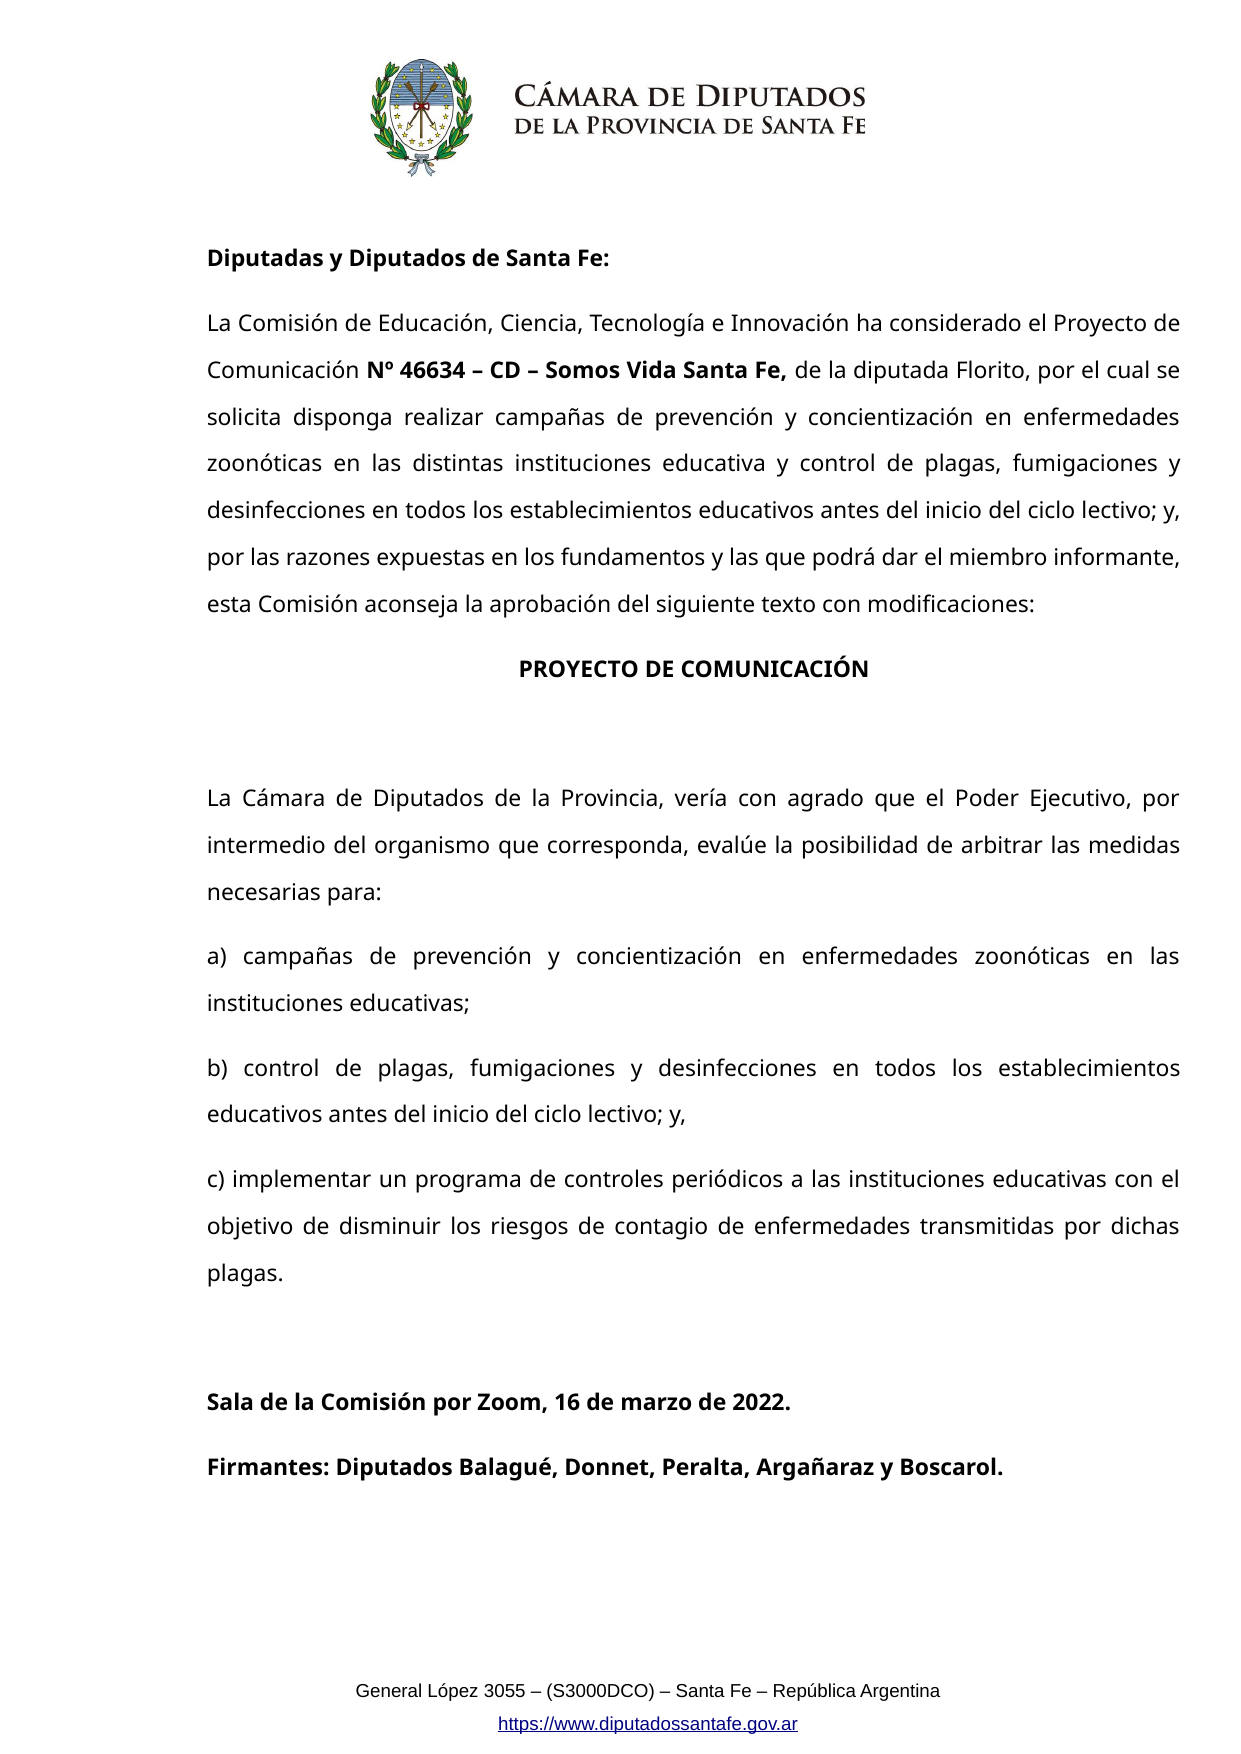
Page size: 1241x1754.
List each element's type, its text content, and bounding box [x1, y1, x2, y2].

picture [370, 59, 866, 181]
text b) control de plagas, fumigaciones y desinfecciones en todos los establecimientos educativos antes del inicio del ciclo lectivo; y, [207, 1052, 1181, 1130]
text Diputadas y Diputados de Santa Fe: [207, 242, 1181, 273]
text Sala de la Comisión por Zoom, 16 de marzo de 2022. [207, 1386, 1181, 1417]
text La Cámara de Diputados de la Provincia, vería con agrado que el Poder Ejecutivo, por intermedio del organismo que corresponda, evalúe la posibilidad de arbitrar las medidas necesarias para: [207, 782, 1181, 907]
text Firmantes: Diputados Balagué, Donnet, Peralta, Argañaraz y Boscarol. [207, 1451, 1181, 1482]
text La Comisión de Educación, Ciencia, Tecnología e Innovación ha considerado el Proyecto de Comunicación Nº 46634 – CD – Somos Vida Santa Fe, de la diputada Florito, por el cual se solicita disponga realizar campañas de prevención y concientización en enfermedades zoonóticas en las distintas instituciones educativa y control de plagas, fumigaciones y desinfecciones en todos los establecimientos educativos antes del inicio del ciclo lectivo; y, por las razones expuestas en los fundamentos y las que podrá dar el miembro informante, esta Comisión aconseja la aprobación del siguiente texto con modificaciones: [207, 307, 1181, 619]
text c) implementar un programa de controles periódicos a las instituciones educativas con el objetivo de disminuir los riesgos de contagio de enfermedades transmitidas por dichas plagas. [207, 1163, 1181, 1288]
text PROYECTO DE COMUNICACIÓN [207, 653, 1181, 684]
text a) campañas de prevención y concientización en enfermedades zoonóticas en las instituciones educativas; [207, 940, 1181, 1018]
